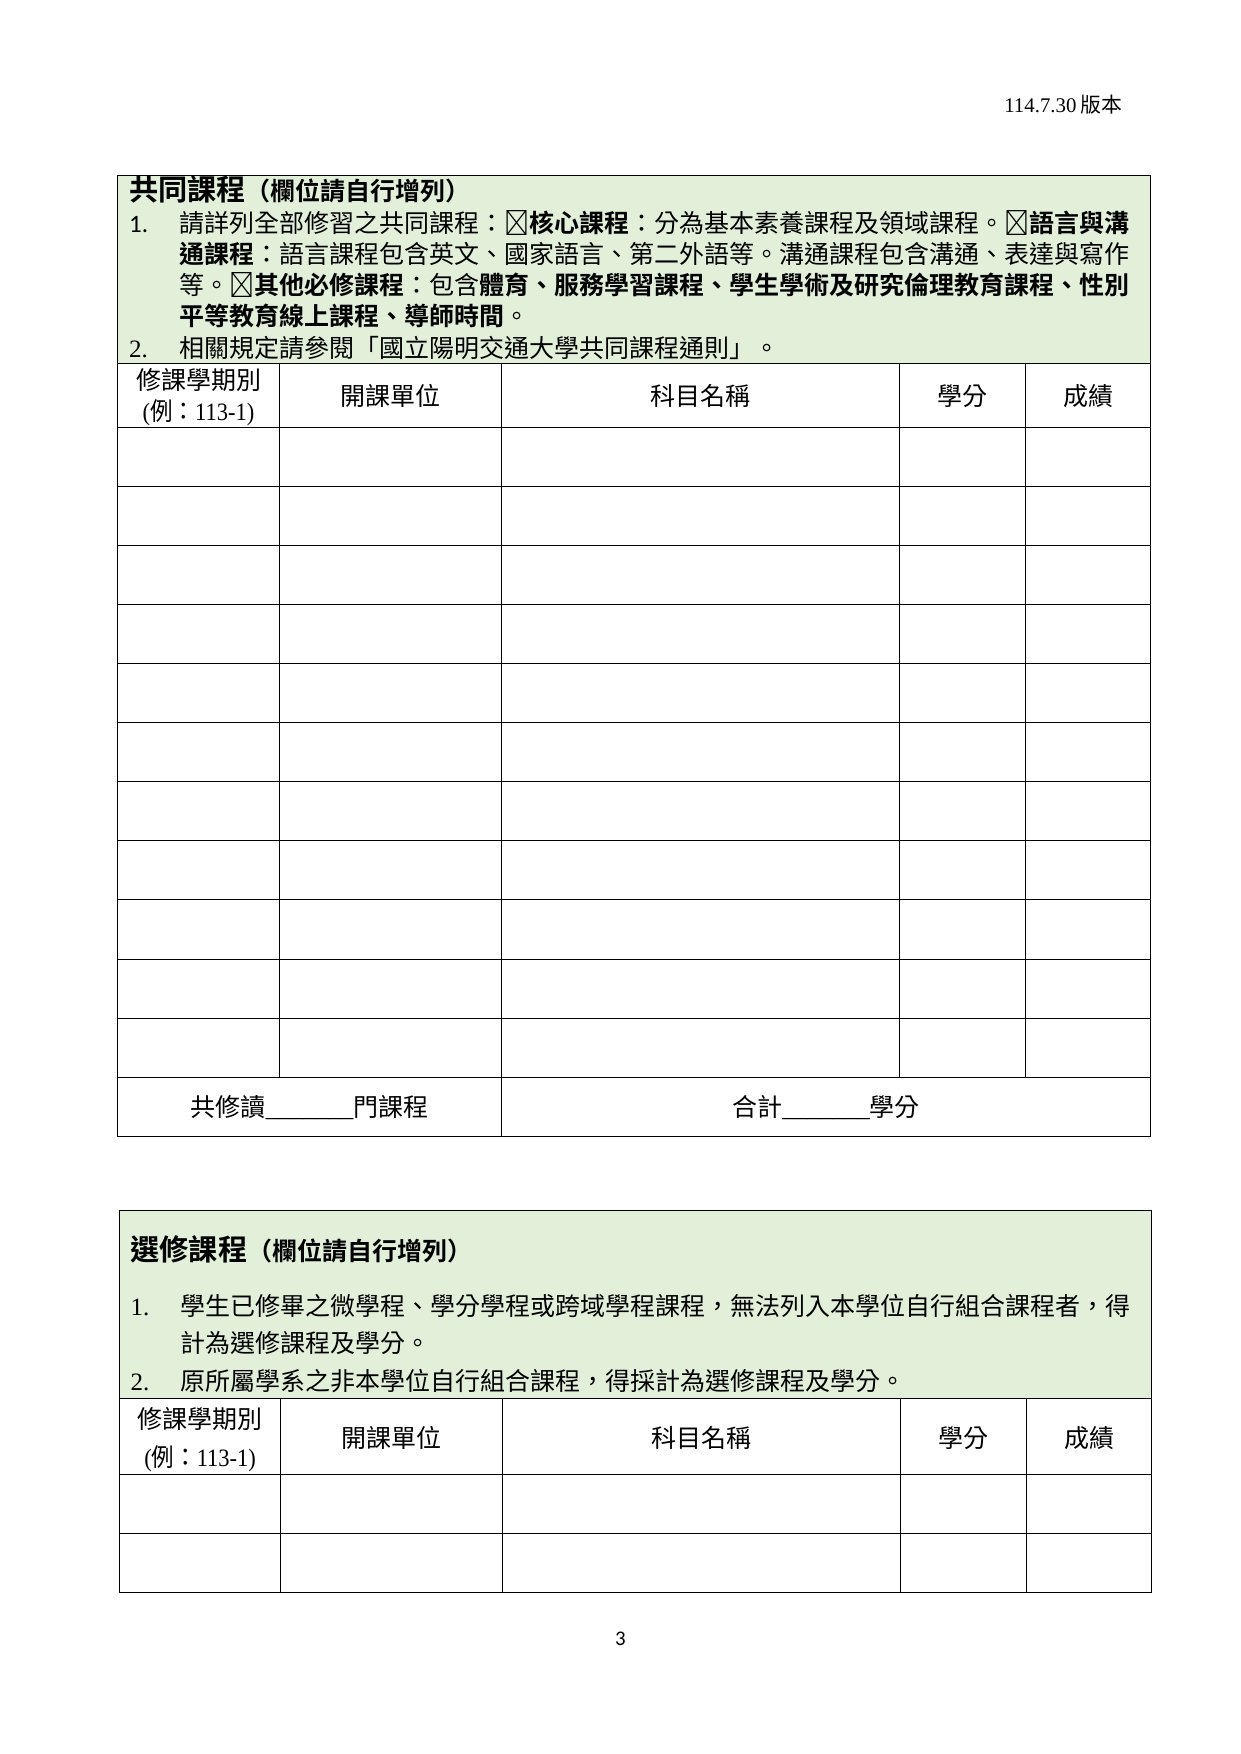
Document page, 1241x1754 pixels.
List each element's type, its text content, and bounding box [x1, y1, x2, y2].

table_cell [281, 1475, 502, 1533]
table_cell [502, 605, 899, 663]
table_cell [120, 1475, 280, 1533]
table_cell [1026, 487, 1150, 545]
table_cell [900, 664, 1025, 722]
table_cell [502, 1019, 899, 1077]
table_cell [502, 900, 899, 958]
table_cell [502, 428, 899, 486]
table_cell [900, 900, 1025, 958]
table_cell [118, 782, 279, 840]
table_cell [1027, 1534, 1151, 1592]
table_cell [281, 1534, 502, 1592]
table_cell [900, 960, 1025, 1017]
table_cell [1026, 664, 1150, 722]
table_cell [502, 546, 899, 604]
table_cell 學分 [901, 1399, 1026, 1474]
table_cell [1026, 900, 1150, 958]
table_header 共同課程（欄位請自行增列） 請詳列全部修習之共同課程：核心課程：分為基本素養課程及領域課程。語言與溝通課程：語言課程包含英文、國家語言、第二外語等。溝通課程包含溝通、表達與寫作等。其他必修課程：包含體育、服務學習課程、學生學術及研究倫理教育課程、性別平等教育線上課程、導師時間。 相關規定請參閱「國立陽明交通大學共同課程通則」。 [118, 176, 1150, 363]
table_cell [280, 1019, 501, 1077]
table_cell [900, 723, 1025, 781]
table_cell 學分 [900, 364, 1025, 427]
table_cell [118, 546, 279, 604]
table_cell [118, 428, 279, 486]
table_cell 科目名稱 [503, 1399, 900, 1474]
table_cell [280, 900, 501, 958]
table_cell [280, 664, 501, 722]
table_cell [503, 1534, 900, 1592]
table_cell [280, 960, 501, 1017]
table_cell [1026, 960, 1150, 1017]
table_cell [502, 960, 899, 1017]
table_cell [502, 664, 899, 722]
table_cell [1027, 1475, 1151, 1533]
table_cell [900, 782, 1025, 840]
table_cell [280, 841, 501, 899]
table_cell [900, 546, 1025, 604]
table_cell [118, 960, 279, 1017]
table_cell [901, 1534, 1026, 1592]
table_cell [900, 487, 1025, 545]
table_cell [118, 841, 279, 899]
table_cell [280, 487, 501, 545]
table_cell [280, 723, 501, 781]
table_cell 合計_______學分 [502, 1078, 1150, 1136]
table_cell [280, 605, 501, 663]
table_cell 成績 [1027, 1399, 1151, 1474]
table_cell 修課學期別(例：113-1) [120, 1399, 280, 1474]
table_cell [120, 1534, 280, 1592]
table_cell [901, 1475, 1026, 1533]
table_cell [1026, 1019, 1150, 1077]
table_cell [502, 723, 899, 781]
table_cell 成績 [1026, 364, 1150, 427]
table_cell [900, 841, 1025, 899]
table_cell [502, 841, 899, 899]
table_cell [503, 1475, 900, 1533]
table_cell 共修讀_______門課程 [118, 1078, 501, 1136]
table_cell [1026, 841, 1150, 899]
table_cell [1026, 546, 1150, 604]
table_cell [1026, 605, 1150, 663]
table_cell [280, 782, 501, 840]
table_cell [118, 605, 279, 663]
table_cell 科目名稱 [502, 364, 899, 427]
table_cell [118, 723, 279, 781]
table_cell [502, 487, 899, 545]
table_cell 修課學期別(例：113-1) [118, 364, 279, 427]
table_header 選修課程（欄位請自行增列） 學生已修畢之微學程、學分學程或跨域學程課程，無法列入本學位自行組合課程者，得計為選修課程及學分。 原所屬學系之非本學位自行組合課程，得採計為選修課程及學分。 [120, 1211, 1151, 1398]
table_cell [118, 900, 279, 958]
table_cell [900, 428, 1025, 486]
table_cell [280, 546, 501, 604]
table_cell [900, 1019, 1025, 1077]
table_cell 開課單位 [281, 1399, 502, 1474]
table_cell [502, 782, 899, 840]
table_cell [118, 487, 279, 545]
table_cell [118, 664, 279, 722]
table_cell [1026, 428, 1150, 486]
table_cell [118, 1019, 279, 1077]
table_cell [1026, 782, 1150, 840]
table_cell [280, 428, 501, 486]
table_cell [1026, 723, 1150, 781]
table_cell [900, 605, 1025, 663]
table_cell 開課單位 [280, 364, 501, 427]
